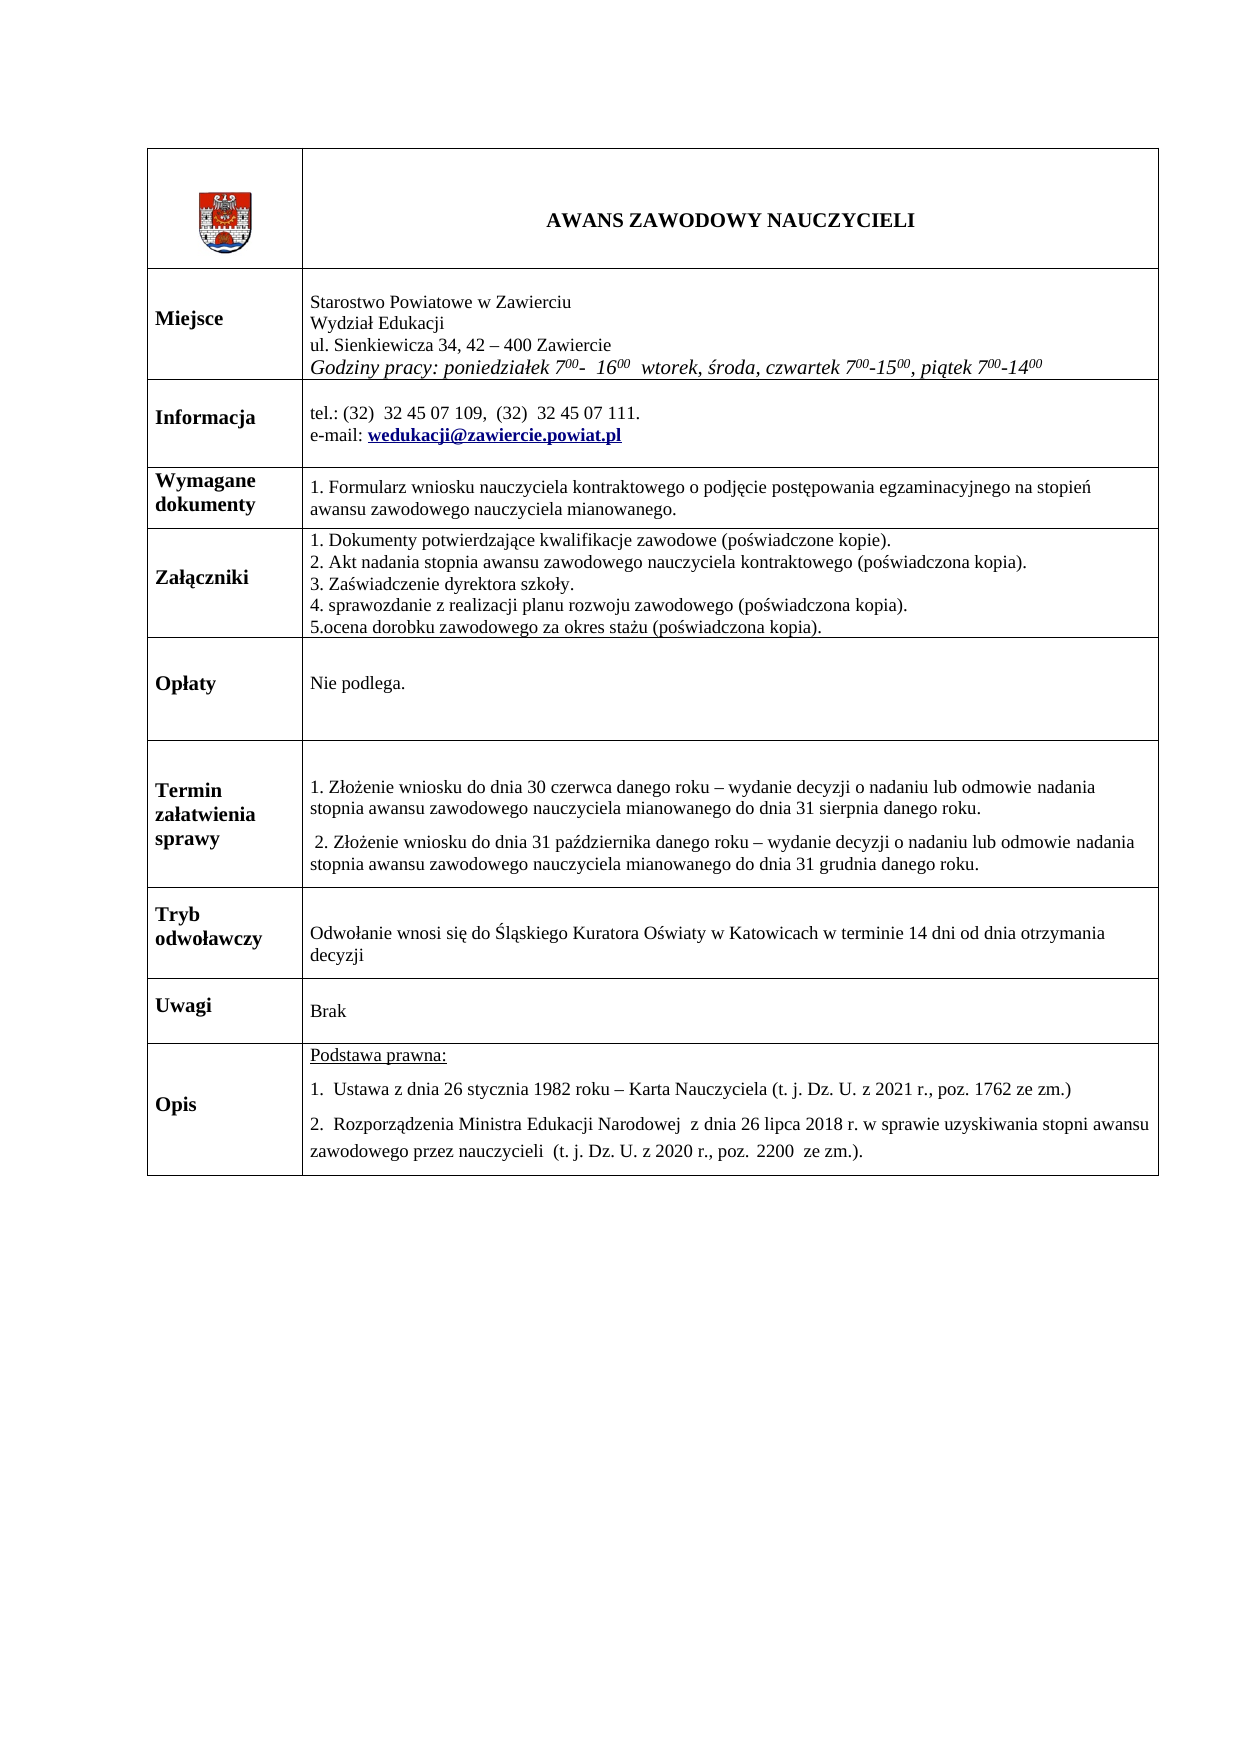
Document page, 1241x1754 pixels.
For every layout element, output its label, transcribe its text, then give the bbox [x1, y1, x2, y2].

table_cell Odwołanie wnosi się do Śląskiego Kuratora Oświaty w Katowicach w terminie 14 dni od dnia otrzymania decyzji [303, 888, 1158, 977]
table_cell Termin załatwienia sprawy [148, 741, 302, 887]
table_cell tel.: (32) 32 45 07 109, (32) 32 45 07 111. e-mail: wedukacji@zawiercie.powiat.pl [303, 380, 1158, 467]
table_cell Tryb odwoławczy [148, 888, 302, 977]
table_cell Podstawa prawna: 1. Ustawa z dnia 26 stycznia 1982 roku – Karta Nauczyciela (t. j. Dz. U. z 2021 r., poz. 1762 ze zm.) 2. Rozporządzenia Ministra Edukacji Narodowej z dnia 26 lipca 2018 r. w sprawie uzyskiwania stopni awansu zawodowego przez nauczycieli (t. j. Dz. U. z 2020 r., poz. 2200 ze zm.). [303, 1044, 1158, 1175]
table_header [148, 149, 302, 268]
table_cell Uwagi [148, 979, 302, 1043]
table_cell Opłaty [148, 638, 302, 740]
table_cell Informacja [148, 380, 302, 467]
table_cell 1. Formularz wniosku nauczyciela kontraktowego o podjęcie postępowania egzaminacyjnego na stopień awansu zawodowego nauczyciela mianowanego. [303, 468, 1158, 528]
table_cell Załączniki [148, 529, 302, 637]
table_cell Miejsce [148, 269, 302, 379]
table_cell Opis [148, 1044, 302, 1175]
table_cell 1. Złożenie wniosku do dnia 30 czerwca danego roku – wydanie decyzji o nadaniu lub odmowie nadania stopnia awansu zawodowego nauczyciela mianowanego do dnia 31 sierpnia danego roku. 2. Złożenie wniosku do dnia 31 października danego roku – wydanie decyzji o nadaniu lub odmowie nadania stopnia awansu zawodowego nauczyciela mianowanego do dnia 31 grudnia danego roku. [303, 741, 1158, 887]
table_cell Brak [303, 979, 1158, 1043]
table_cell Wymagane dokumenty [148, 468, 302, 528]
table_cell 1. Dokumenty potwierdzające kwalifikacje zawodowe (poświadczone kopie). 2. Akt nadania stopnia awansu zawodowego nauczyciela kontraktowego (poświadczona kopia). 3. Zaświadczenie dyrektora szkoły. 4. sprawozdanie z realizacji planu rozwoju zawodowego (poświadczona kopia). 5.ocena dorobku zawodowego za okres stażu (poświadczona kopia). [303, 529, 1158, 637]
table_header AWANS ZAWODOWY NAUCZYCIELI [303, 149, 1158, 268]
table_cell Starostwo Powiatowe w Zawierciu Wydział Edukacji ul. Sienkiewicza 34, 42 – 400 Zawiercie Godziny pracy: poniedziałek 700- 1600 wtorek, środa, czwartek 700-1500, piątek 700-1400 [303, 269, 1158, 379]
table_cell Nie podlega. [303, 638, 1158, 740]
